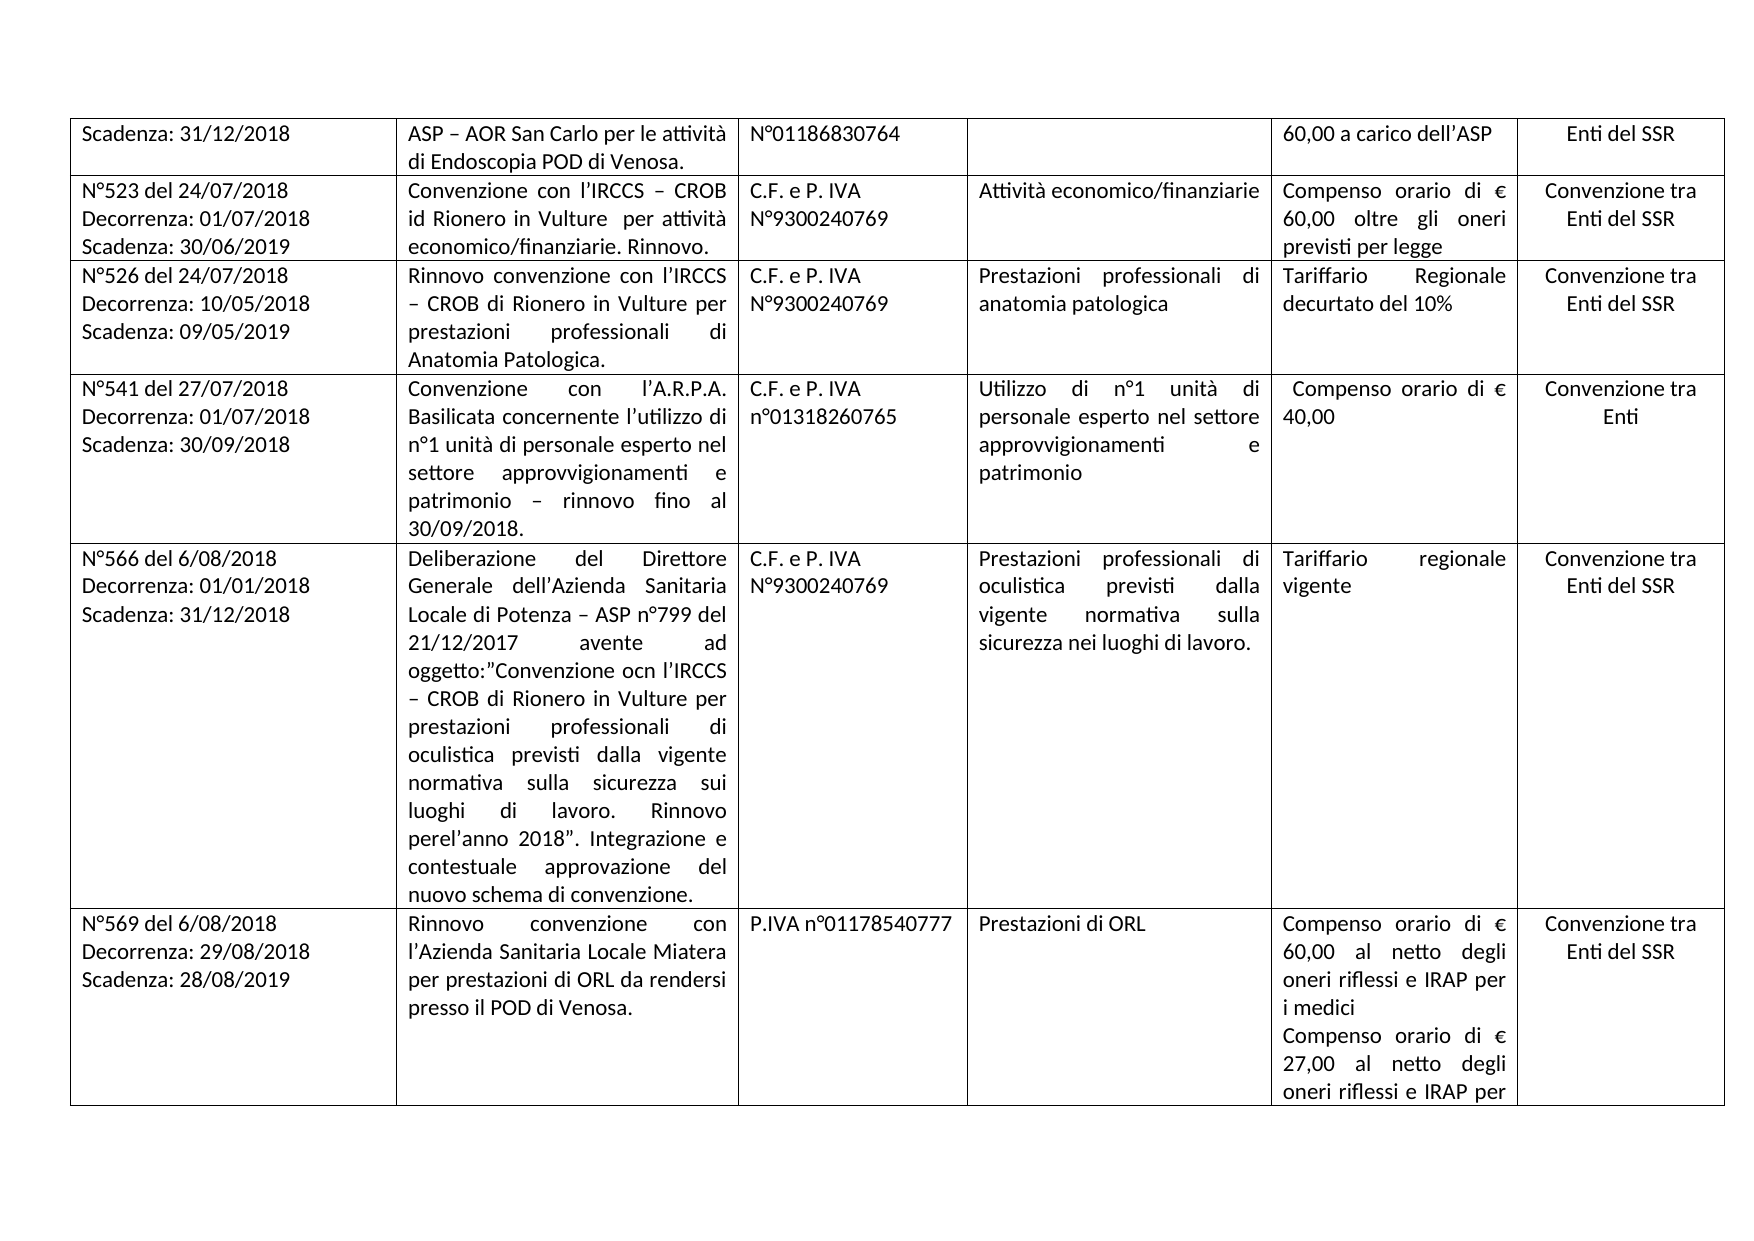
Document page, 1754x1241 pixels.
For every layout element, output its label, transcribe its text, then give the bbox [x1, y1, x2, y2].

table_cell C.F. e P. IVA n°01318260765 [739, 375, 967, 543]
table_cell Convenzione con l’IRCCS – CROB id Rionero in Vulture per attività economico/finanziarie. Rinnovo. [397, 176, 738, 260]
table_cell [968, 119, 1271, 175]
table_cell Convenzione tra Enti del SSR [1518, 544, 1724, 908]
table_cell Rinnovo convenzione con l’Azienda Sanitaria Locale Miatera per prestazioni di ORL da rendersi presso il POD di Venosa. [397, 909, 738, 1105]
table_cell Tariffario Regionale decurtato del 10% [1272, 261, 1517, 373]
table_cell Compenso orario di € 60,00 al netto degli oneri riflessi e IRAP per i medici Compenso orario di € 27,00 al netto degli oneri riflessi e IRAP per [1272, 909, 1517, 1105]
table_cell Compenso orario di € 40,00 [1272, 375, 1517, 543]
table_cell N°541 del 27/07/2018 Decorrenza: 01/07/2018 Scadenza: 30/09/2018 [71, 375, 396, 543]
table_cell N°526 del 24/07/2018 Decorrenza: 10/05/2018 Scadenza: 09/05/2019 [71, 261, 396, 373]
table_cell C.F. e P. IVA N°9300240769 [739, 544, 967, 908]
table_cell 60,00 a carico dell’ASP [1272, 119, 1517, 175]
table_cell ASP – AOR San Carlo per le attività di Endoscopia POD di Venosa. [397, 119, 738, 175]
table_cell Compenso orario di € 60,00 oltre gli oneri previsti per legge [1272, 176, 1517, 260]
table_cell Attività economico/finanziarie [968, 176, 1271, 260]
table_cell C.F. e P. IVA N°9300240769 [739, 261, 967, 373]
table_cell N°523 del 24/07/2018 Decorrenza: 01/07/2018 Scadenza: 30/06/2019 [71, 176, 396, 260]
table_cell Deliberazione del Direttore Generale dell’Azienda Sanitaria Locale di Potenza – ASP n°799 del 21/12/2017 avente ad oggetto:”Convenzione ocn l’IRCCS – CROB di Rionero in Vulture per prestazioni professionali di oculistica previsti dalla vigente normativa sulla sicurezza sui luoghi di lavoro. Rinnovo perel’anno 2018”. Integrazione e contestuale approvazione del nuovo schema di convenzione. [397, 544, 738, 908]
table_cell N°01186830764 [739, 119, 967, 175]
table_cell N°569 del 6/08/2018 Decorrenza: 29/08/2018 Scadenza: 28/08/2019 [71, 909, 396, 1105]
table_cell Tariffario regionale vigente [1272, 544, 1517, 908]
table_cell Utilizzo di n°1 unità di personale esperto nel settore approvvigionamenti e patrimonio [968, 375, 1271, 543]
table_cell Prestazioni professionali di anatomia patologica [968, 261, 1271, 373]
table_cell Rinnovo convenzione con l’IRCCS – CROB di Rionero in Vulture per prestazioni professionali di Anatomia Patologica. [397, 261, 738, 373]
table_cell Convenzione tra Enti del SSR [1518, 909, 1724, 1105]
table_cell C.F. e P. IVA N°9300240769 [739, 176, 967, 260]
table_cell Convenzione tra Enti [1518, 375, 1724, 543]
table_cell Convenzione con l’A.R.P.A. Basilicata concernente l’utilizzo di n°1 unità di personale esperto nel settore approvvigionamenti e patrimonio – rinnovo fino al 30/09/2018. [397, 375, 738, 543]
table_cell Convenzione tra Enti del SSR [1518, 176, 1724, 260]
table_cell Enti del SSR [1518, 119, 1724, 175]
table_cell Scadenza: 31/12/2018 [71, 119, 396, 175]
table_cell N°566 del 6/08/2018 Decorrenza: 01/01/2018 Scadenza: 31/12/2018 [71, 544, 396, 908]
table_cell Prestazioni di ORL [968, 909, 1271, 1105]
table_cell P.IVA n°01178540777 [739, 909, 967, 1105]
table_cell Prestazioni professionali di oculistica previsti dalla vigente normativa sulla sicurezza nei luoghi di lavoro. [968, 544, 1271, 908]
table_cell Convenzione tra Enti del SSR [1518, 261, 1724, 373]
